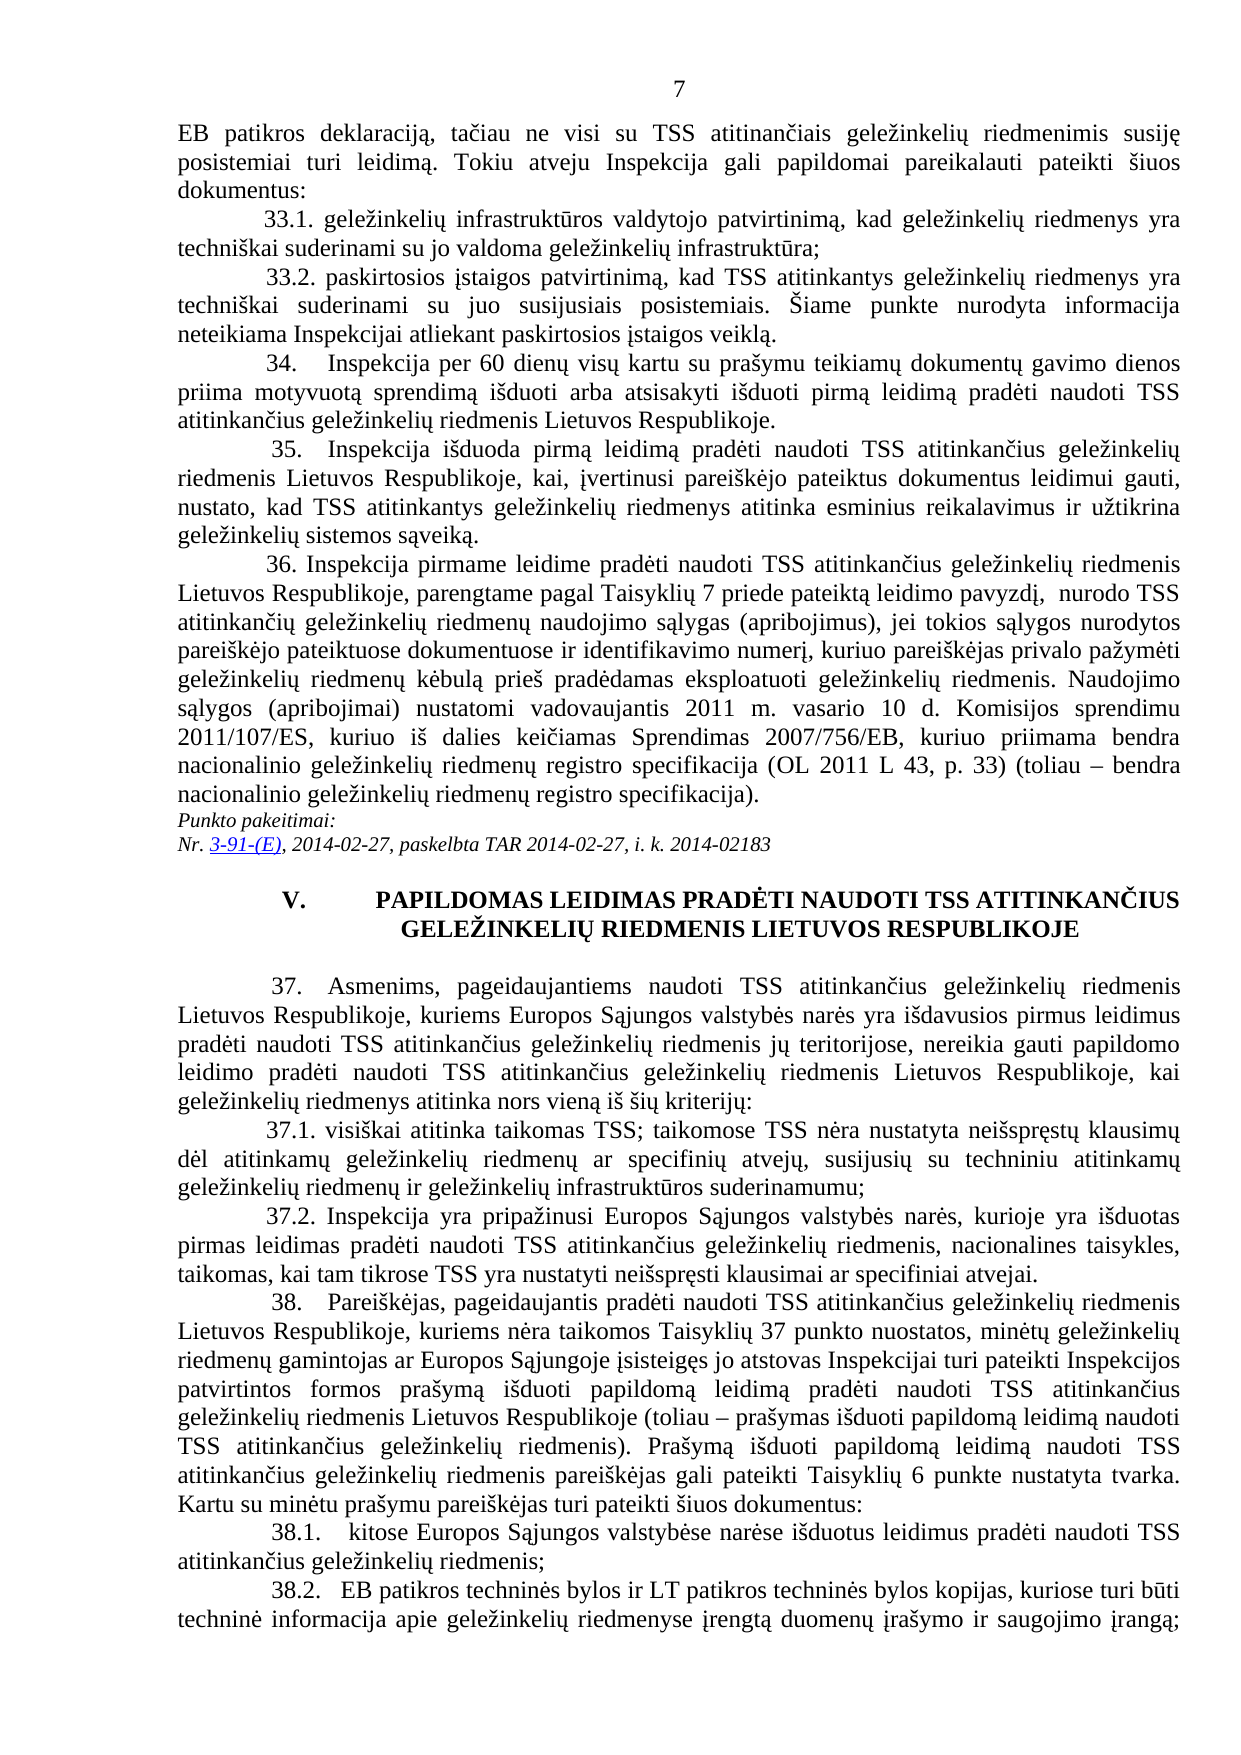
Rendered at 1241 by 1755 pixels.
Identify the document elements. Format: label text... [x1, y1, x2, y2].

text Punkto pakeitimai: [177, 808, 1181, 832]
text V. Papildomas leidimas pradėti naudoti TSS atitinkančius geležinkelių riedmenis lietuvos respublikoje [281, 885, 1181, 942]
text 37.2. Inspekcija yra pripažinusi Europos Sąjungos valstybės narės, kurioje yra išduotas pirmas leidimas pradėti naudoti TSS atitinkančius geležinkelių riedmenis, nacionalines taisykles, taikomas, kai tam tikrose TSS yra nustatyti neišspręsti klausimai ar specifiniai atvejai. [177, 1201, 1181, 1287]
text 33.1. geležinkelių infrastruktūros valdytojo patvirtinimą, kad geležinkelių riedmenys yra techniškai suderinami su jo valdoma geležinkelių infrastruktūra; [177, 204, 1181, 262]
text 38.2. EB patikros techninės bylos ir LT patikros techninės bylos kopijas, kuriose turi būti techninė informacija apie geležinkelių riedmenyse įrengtą duomenų įrašymo ir saugojimo įrangą; [177, 1575, 1181, 1632]
text 34. Inspekcija per 60 dienų visų kartu su prašymu teikiamų dokumentų gavimo dienos priima motyvuotą sprendimą išduoti arba atsisakyti išduoti pirmą leidimą pradėti naudoti TSS atitinkančius geležinkelių riedmenis Lietuvos Respublikoje. [177, 348, 1181, 434]
text 35. Inspekcija išduoda pirmą leidimą pradėti naudoti TSS atitinkančius geležinkelių riedmenis Lietuvos Respublikoje, kai, įvertinusi pareiškėjo pateiktus dokumentus leidimui gauti, nustato, kad TSS atitinkantys geležinkelių riedmenys atitinka esminius reikalavimus ir užtikrina geležinkelių sistemos sąveiką. [177, 434, 1181, 549]
text Nr. 3-91-(E), 2014-02-27, paskelbta TAR 2014-02-27, i. k. 2014-02183 [177, 832, 1181, 856]
text 38. Pareiškėjas, pageidaujantis pradėti naudoti TSS atitinkančius geležinkelių riedmenis Lietuvos Respublikoje, kuriems nėra taikomos Taisyklių 37 punkto nuostatos, minėtų geležinkelių riedmenų gamintojas ar Europos Sąjungoje įsisteigęs jo atstovas Inspekcijai turi pateikti Inspekcijos patvirtintos formos prašymą išduoti papildomą leidimą pradėti naudoti TSS atitinkančius geležinkelių riedmenis Lietuvos Respublikoje (toliau – prašymas išduoti papildomą leidimą naudoti TSS atitinkančius geležinkelių riedmenis). Prašymą išduoti papildomą leidimą naudoti TSS atitinkančius geležinkelių riedmenis pareiškėjas gali pateikti Taisyklių 6 punkte nustatyta tvarka. Kartu su minėtu prašymu pareiškėjas turi pateikti šiuos dokumentus: [177, 1287, 1181, 1517]
text 36. Inspekcija pirmame leidime pradėti naudoti TSS atitinkančius geležinkelių riedmenis Lietuvos Respublikoje, parengtame pagal Taisyklių 7 priede pateiktą leidimo pavyzdį, nurodo TSS atitinkančių geležinkelių riedmenų naudojimo sąlygas (apribojimus), jei tokios sąlygos nurodytos pareiškėjo pateiktuose dokumentuose ir identifikavimo numerį, kuriuo pareiškėjas privalo pažymėti geležinkelių riedmenų kėbulą prieš pradėdamas eksploatuoti geležinkelių riedmenis. Naudojimo sąlygos (apribojimai) nustatomi vadovaujantis 2011 m. vasario 10 d. Komisijos sprendimu 2011/107/ES, kuriuo iš dalies keičiamas Sprendimas 2007/756/EB, kuriuo priimama bendra nacionalinio geležinkelių riedmenų registro specifikacija (OL 2011 L 43, p. 33) (toliau – bendra nacionalinio geležinkelių riedmenų registro specifikacija). [177, 549, 1181, 808]
text EB patikros deklaraciją, tačiau ne visi su TSS atitinančiais geležinkelių riedmenimis susiję posistemiai turi leidimą. Tokiu atveju Inspekcija gali papildomai pareikalauti pateikti šiuos dokumentus: [177, 118, 1181, 204]
text 38.1. kitose Europos Sąjungos valstybėse narėse išduotus leidimus pradėti naudoti TSS atitinkančius geležinkelių riedmenis; [177, 1517, 1181, 1575]
text 33.2. paskirtosios įstaigos patvirtinimą, kad TSS atitinkantys geležinkelių riedmenys yra techniškai suderinami su juo susijusiais posistemiais. Šiame punkte nurodyta informacija neteikiama Inspekcijai atliekant paskirtosios įstaigos veiklą. [177, 262, 1181, 348]
text 37.1. visiškai atitinka taikomas TSS; taikomose TSS nėra nustatyta neišspręstų klausimų dėl atitinkamų geležinkelių riedmenų ar specifinių atvejų, susijusių su techniniu atitinkamų geležinkelių riedmenų ir geležinkelių infrastruktūros suderinamumu; [177, 1115, 1181, 1201]
text 37. Asmenims, pageidaujantiems naudoti TSS atitinkančius geležinkelių riedmenis Lietuvos Respublikoje, kuriems Europos Sąjungos valstybės narės yra išdavusios pirmus leidimus pradėti naudoti TSS atitinkančius geležinkelių riedmenis jų teritorijose, nereikia gauti papildomo leidimo pradėti naudoti TSS atitinkančius geležinkelių riedmenis Lietuvos Respublikoje, kai geležinkelių riedmenys atitinka nors vieną iš šių kriterijų: [177, 971, 1181, 1115]
